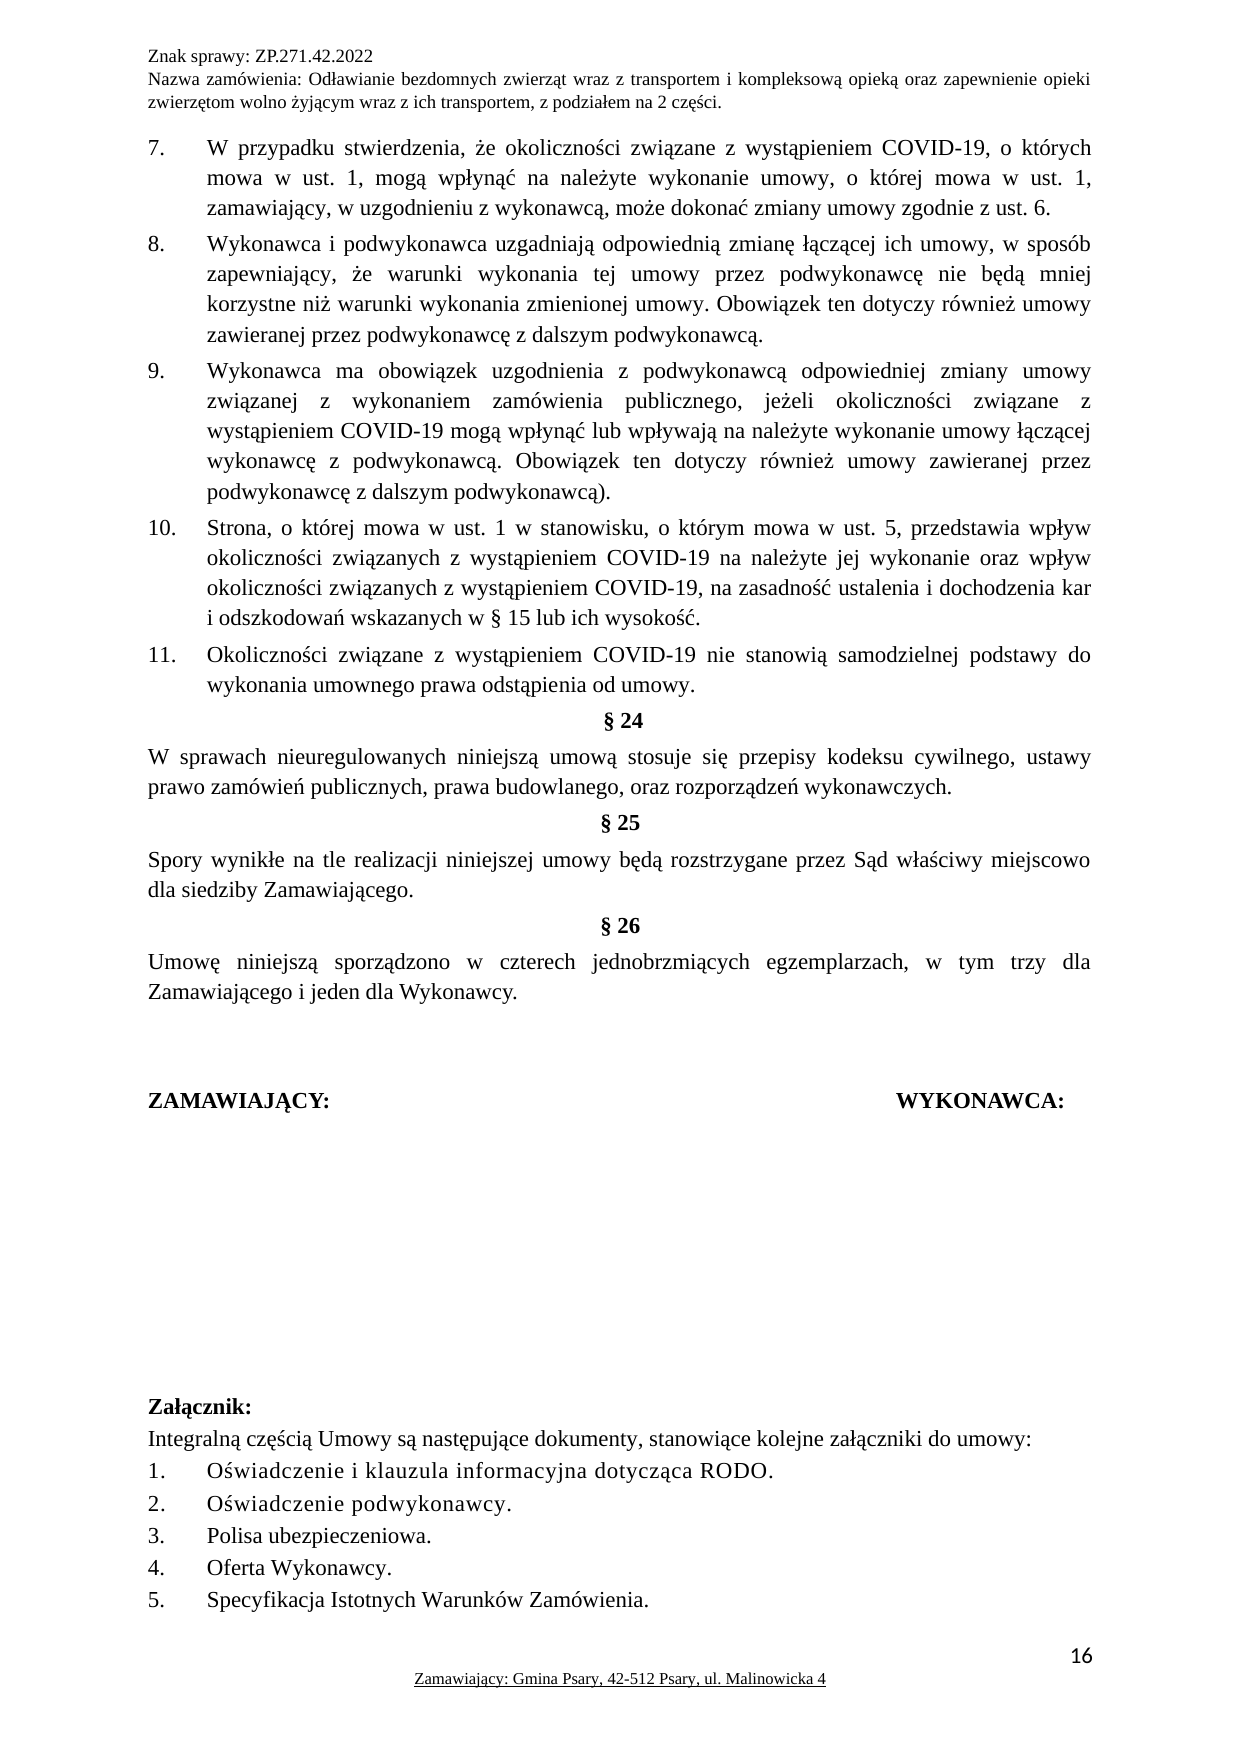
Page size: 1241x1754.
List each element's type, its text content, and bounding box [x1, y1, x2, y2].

text § 26 [148, 912, 1093, 938]
list Okoliczności związane z wystąpieniem COVID-19 nie stanowią samodzielnej podstawy do wykonania umownego prawa odstąpienia od umowy. [148, 641, 1093, 697]
text Załącznik: [148, 1393, 1093, 1419]
text Spory wynikłe na tle realizacji niniejszej umowy będą rozstrzygane przez Sąd właściwy miejscowo dla siedziby Zamawiającego. [148, 846, 1093, 902]
text ZAMAWIAJĄCY: WYKONAWCA: [148, 1087, 1093, 1113]
list Polisa ubezpieczeniowa. [148, 1522, 1093, 1548]
text Integralną częścią Umowy są następujące dokumenty, stanowiące kolejne załączniki do umowy: [148, 1425, 1093, 1451]
text Umowę niniejszą sporządzono w czterech jednobrzmiących egzemplarzach, w tym trzy dla Zamawiającego i jeden dla Wykonawcy. [148, 948, 1093, 1005]
text § 24 [153, 707, 1093, 733]
text W sprawach nieuregulowanych niniejszą umową stosuje się przepisy kodeksu cywilnego, ustawy prawo zamówień publicznych, prawa budowlanego, oraz rozporządzeń wykonawczych. [148, 743, 1093, 800]
list Wykonawca i podwykonawca uzgadniają odpowiednią zmianę łączącej ich umowy, w sposób zapewniający, że warunki wykonania tej umowy przez podwykonawcę nie będą mniej korzystne niż warunki wykonania zmienionej umowy. Obowiązek ten dotyczy również umowy zawieranej przez podwykonawcę z dalszym podwykonawcą. [148, 230, 1093, 347]
list Specyfikacja Istotnych Warunków Zamówienia. [148, 1587, 1093, 1613]
list Oświadczenie i klauzula informacyjna dotycząca RODO. [148, 1457, 1093, 1484]
list Strona, o której mowa w ust. 1 w stanowisku, o którym mowa w ust. 5, przedstawia wpływ okoliczności związanych z wystąpieniem COVID-19 na należyte jej wykonanie oraz wpływ okoliczności związanych z wystąpieniem COVID-19, na zasadność ustalenia i dochodzenia kar i odszkodowań wskazanych w § 15 lub ich wysokość. [148, 514, 1093, 631]
text § 25 [148, 809, 1093, 836]
list Wykonawca ma obowiązek uzgodnienia z podwykonawcą odpowiedniej zmiany umowy związanej z wykonaniem zamówienia publicznego, jeżeli okoliczności związane z wystąpieniem COVID-19 mogą wpłynąć lub wpływają na należyte wykonanie umowy łączącej wykonawcę z podwykonawcą. Obowiązek ten dotyczy również umowy zawieranej przez podwykonawcę z dalszym podwykonawcą). [148, 357, 1093, 504]
list Oświadczenie podwykonawcy. [148, 1490, 1093, 1516]
list W przypadku stwierdzenia, że okoliczności związane z wystąpieniem COVID-19, o których mowa w ust. 1, mogą wpłynąć na należyte wykonanie umowy, o której mowa w ust. 1, zamawiający, w uzgodnieniu z wykonawcą, może dokonać zmiany umowy zgodnie z ust. 6. [148, 133, 1093, 220]
list Oferta Wykonawcy. [148, 1554, 1093, 1581]
